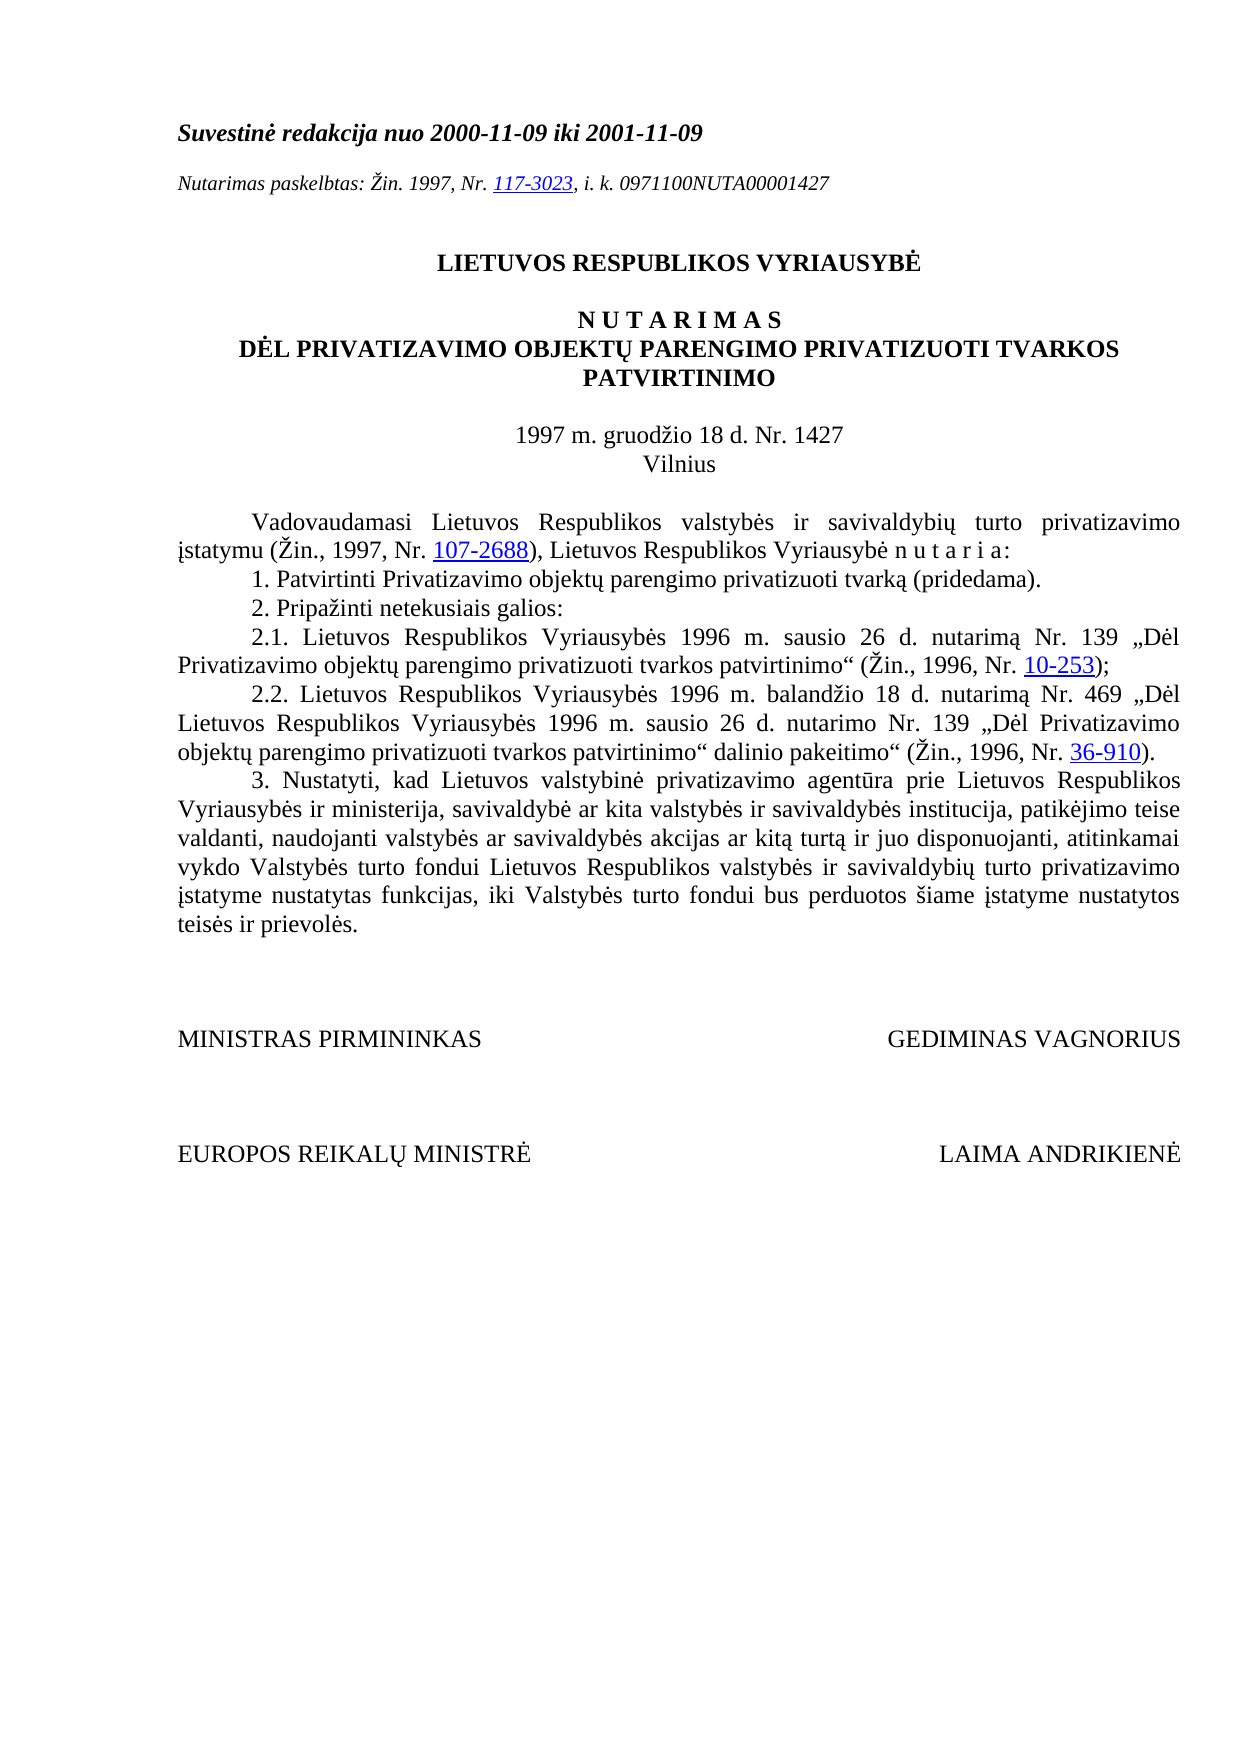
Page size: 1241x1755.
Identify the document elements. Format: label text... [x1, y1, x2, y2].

text 1. Patvirtinti Privatizavimo objektų parengimo privatizuoti tvarką (pridedama). [177, 564, 1181, 593]
text N U T A R I M A S [177, 305, 1181, 334]
text Europos reikalų ministrė Laima Andrikienė [177, 1139, 1181, 1168]
text 2.2. Lietuvos Respublikos Vyriausybės 1996 m. balandžio 18 d. nutarimą Nr. 469 „Dėl Lietuvos Respublikos Vyriausybės 1996 m. sausio 26 d. nutarimo Nr. 139 „Dėl Privatizavimo objektų parengimo privatizuoti tvarkos patvirtinimo“ dalinio pakeitimo“ (Žin., 1996, Nr. 36-910). [177, 679, 1181, 765]
text 1997 m. gruodžio 18 d. Nr. 1427 [177, 420, 1181, 449]
text DĖL PRIVATIZAVIMO OBJEKTŲ PARENGIMO PRIVATIZUOTI TVARKOS PATVIRTINIMO [177, 334, 1181, 392]
text Vilnius [177, 449, 1181, 478]
text 2.1. Lietuvos Respublikos Vyriausybės 1996 m. sausio 26 d. nutarimą Nr. 139 „Dėl Privatizavimo objektų parengimo privatizuoti tvarkos patvirtinimo“ (Žin., 1996, Nr. 10-253); [177, 622, 1181, 679]
text Suvestinė redakcija nuo 2000-11-09 iki 2001-11-09 [177, 118, 1181, 147]
text Vadovaudamasi Lietuvos Respublikos valstybės ir savivaldybių turto privatizavimo įstatymu (Žin., 1997, Nr. 107-2688), Lietuvos Respublikos Vyriausybė nutaria: [177, 507, 1181, 564]
text 3. Nustatyti, kad Lietuvos valstybinė privatizavimo agentūra prie Lietuvos Respublikos Vyriausybės ir ministerija, savivaldybė ar kita valstybės ir savivaldybės institucija, patikėjimo teise valdanti, naudojanti valstybės ar savivaldybės akcijas ar kitą turtą ir juo disponuojanti, atitinkamai vykdo Valstybės turto fondui Lietuvos Respublikos valstybės ir savivaldybių turto privatizavimo įstatyme nustatytas funkcijas, iki Valstybės turto fondui bus perduotos šiame įstatyme nustatytos teisės ir prievolės. [177, 765, 1181, 938]
text Nutarimas paskelbtas: Žin. 1997, Nr. 117-3023, i. k. 0971100NUTA00001427 [177, 171, 1181, 195]
text LIETUVOS RESPUBLIKOS VYRIAUSYBĖ [177, 248, 1181, 277]
text Ministras Pirmininkas Gediminas Vagnorius [177, 1024, 1181, 1053]
text 2. Pripažinti netekusiais galios: [177, 593, 1181, 622]
